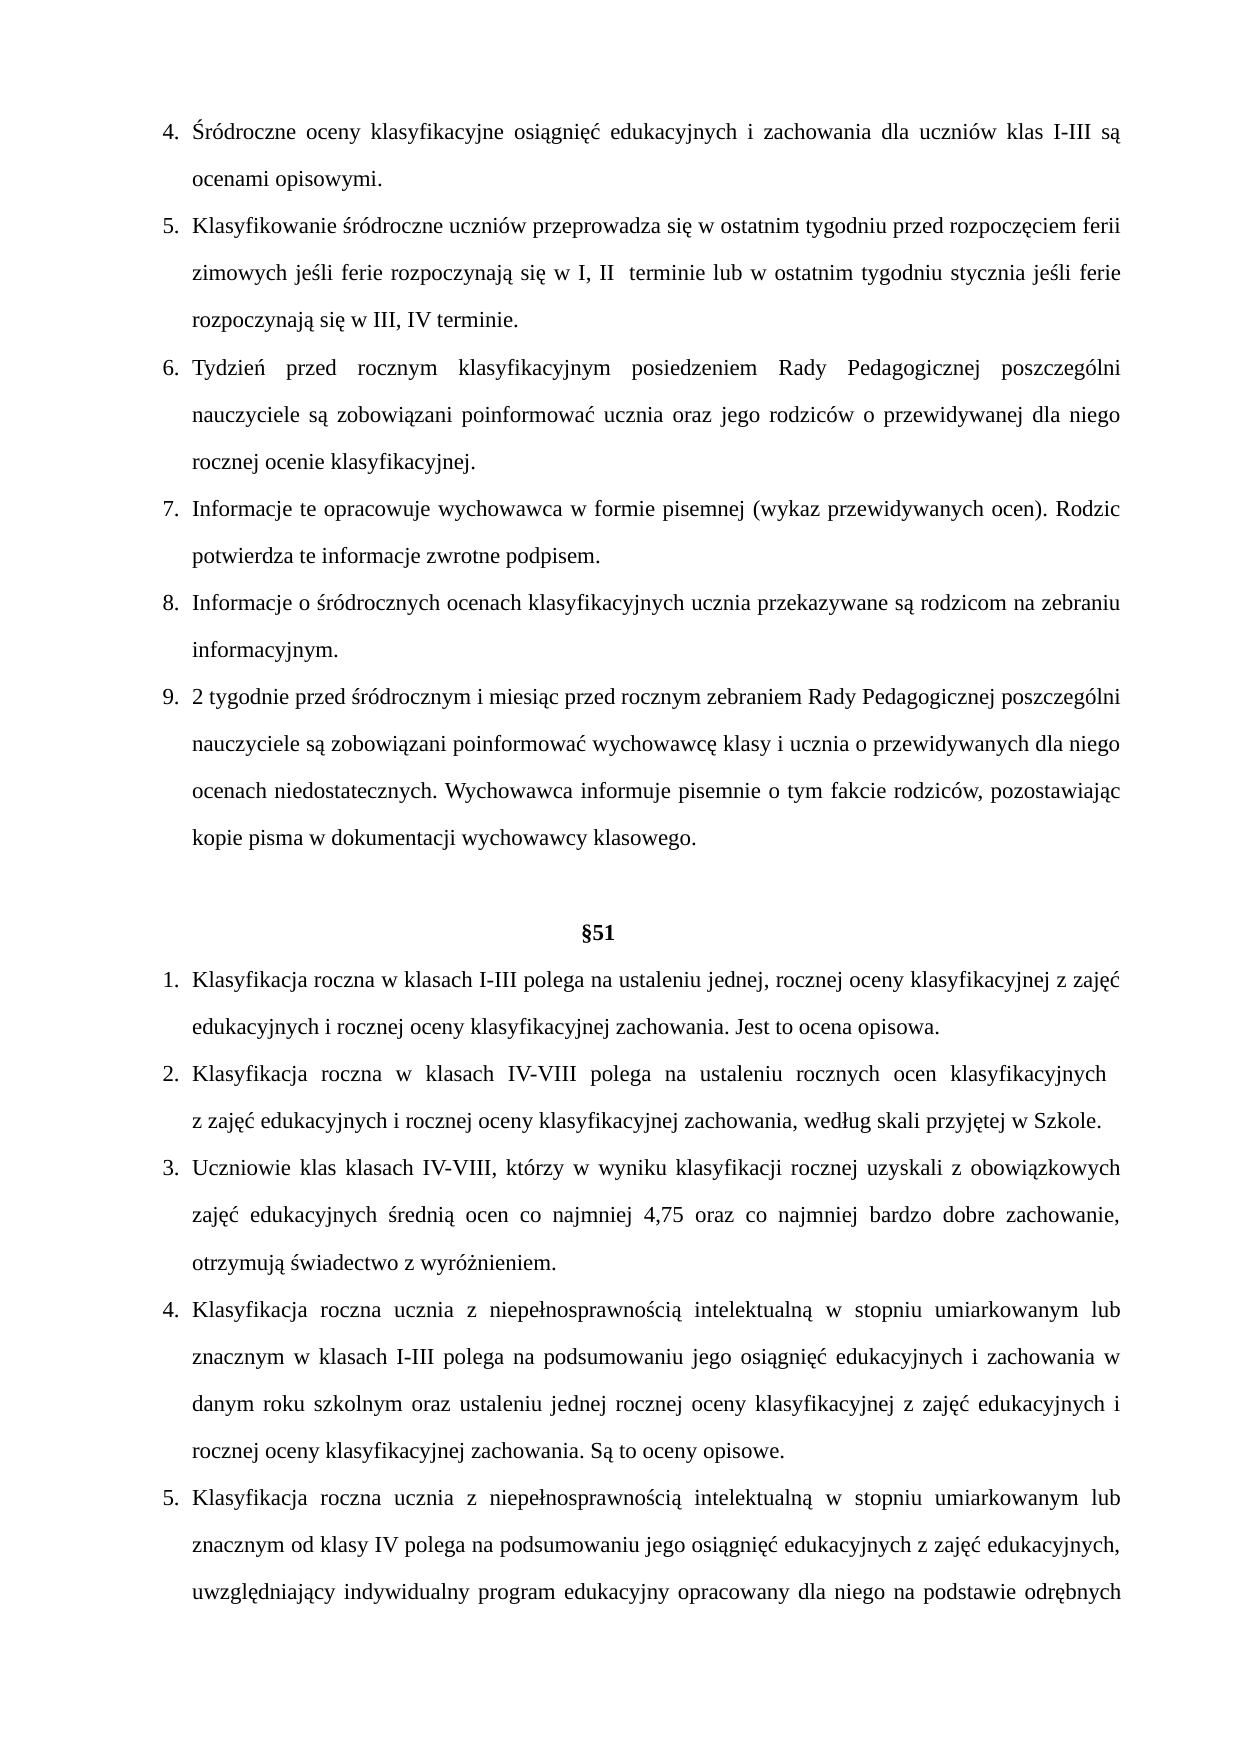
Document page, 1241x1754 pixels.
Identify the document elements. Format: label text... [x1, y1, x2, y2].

list Uczniowie klas klasach IV-VIII, którzy w wyniku klasyfikacji rocznej uzyskali z obowiązkowych zajęć edukacyjnych średnią ocen co najmniej 4,75 oraz co najmniej bardzo dobre zachowanie, otrzymują świadectwo z wyróżnieniem. [162, 1154, 1122, 1275]
list Tydzień przed rocznym klasyfikacyjnym posiedzeniem Rady Pedagogicznej poszczególni nauczyciele są zobowiązani poinformować ucznia oraz jego rodziców o przewidywanej dla niego rocznej ocenie klasyfikacyjnej. [162, 353, 1122, 474]
list Informacje o śródrocznych ocenach klasyfikacyjnych ucznia przekazywane są rodzicom na zebraniu informacyjnym. [162, 589, 1122, 662]
list Informacje te opracowuje wychowawca w formie pisemnej (wykaz przewidywanych ocen). Rodzic potwierdza te informacje zwrotne podpisem. [162, 495, 1122, 568]
list Klasyfikacja roczna w klasach IV-VIII polega na ustaleniu rocznych ocen klasyfikacyjnych z zajęć edukacyjnych i rocznej oceny klasyfikacyjnej zachowania, według skali przyjętej w Szkole. [162, 1060, 1122, 1134]
list Klasyfikowanie śródroczne uczniów przeprowadza się w ostatnim tygodniu przed rozpoczęciem ferii zimowych jeśli ferie rozpoczynają się w I, II terminie lub w ostatnim tygodniu stycznia jeśli ferie rozpoczynają się w III, IV terminie. [162, 212, 1122, 333]
list Klasyfikacja roczna ucznia z niepełnosprawnością intelektualną w stopniu umiarkowanym lub znacznym od klasy IV polega na podsumowaniu jego osiągnięć edukacyjnych z zajęć edukacyjnych, uwzględniający indywidualny program edukacyjny opracowany dla niego na podstawie odrębnych [162, 1484, 1122, 1604]
list 2 tygodnie przed śródrocznym i miesiąc przed rocznym zebraniem Rady Pedagogicznej poszczególni nauczyciele są zobowiązani poinformować wychowawcę klasy i ucznia o przewidywanych dla niego ocenach niedostatecznych. Wychowawca informuje pisemnie o tym fakcie rodziców, pozostawiając kopie pisma w dokumentacji wychowawcy klasowego. [162, 683, 1122, 851]
list Śródroczne oceny klasyfikacyjne osiągnięć edukacyjnych i zachowania dla uczniów klas I-III są ocenami opisowymi. [162, 118, 1122, 192]
list Klasyfikacja roczna w klasach I-III polega na ustaleniu jednej, rocznej oceny klasyfikacyjnej z zajęć edukacyjnych i rocznej oceny klasyfikacyjnej zachowania. Jest to ocena opisowa. [162, 966, 1122, 1039]
list Klasyfikacja roczna ucznia z niepełnosprawnością intelektualną w stopniu umiarkowanym lub znacznym w klasach I-III polega na podsumowaniu jego osiągnięć edukacyjnych i zachowania w danym roku szkolnym oraz ustaleniu jednej rocznej oceny klasyfikacyjnej z zajęć edukacyjnych i rocznej oceny klasyfikacyjnej zachowania. Są to oceny opisowe. [162, 1296, 1122, 1463]
text §51 [74, 919, 1122, 945]
